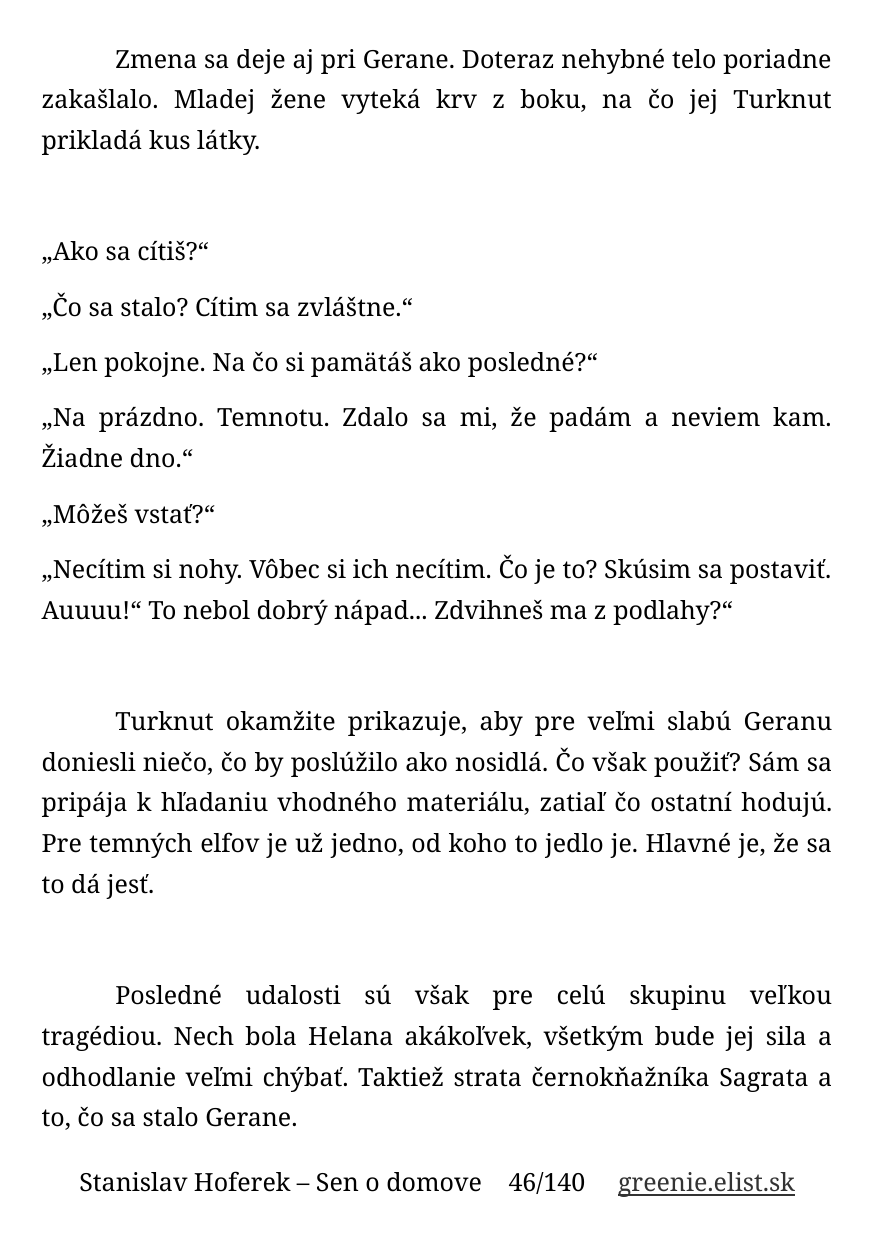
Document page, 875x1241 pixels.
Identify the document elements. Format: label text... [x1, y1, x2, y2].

text Zmena sa deje aj pri Gerane. Doteraz nehybné telo poriadne zakašlalo. Mladej žene vyteká krv z boku, na čo jej Turknut prikladá kus látky. [41, 41, 833, 157]
text „Ako sa cítiš?“ [41, 234, 833, 268]
text Turknut okamžite prikazuje, aby pre veľmi slabú Geranu doniesli niečo, čo by poslúžilo ako nosidlá. Čo však použiť? Sám sa pripája k hľadaniu vhodného materiálu, zatiaľ čo ostatní hodujú. Pre temných elfov je už jedno, od koho to jedlo je. Hlavné je, že sa to dá jesť. [41, 703, 833, 901]
text „Môžeš vstať?“ [41, 496, 833, 530]
text „Necítim si nohy. Vôbec si ich necítim. Čo je to? Skúsim sa postaviť. Auuuu!“ To nebol dobrý nápad... Zdvihneš ma z podlahy?“ [41, 552, 833, 627]
text „Čo sa stalo? Cítim sa zvláštne.“ [41, 289, 833, 323]
text „Na prázdno. Temnotu. Zdalo sa mi, že padám a neviem kam. Žiadne dno.“ [41, 400, 833, 475]
text Posledné udalosti sú však pre celú skupinu veľkou tragédiou. Nech bola Helana akákoľvek, všetkým bude jej sila a odhodlanie veľmi chýbať. Taktiež strata černokňažníka Sagrata a to, čo sa stalo Gerane. [41, 978, 833, 1134]
text „Len pokojne. Na čo si pamätáš ako posledné?“ [41, 345, 833, 379]
